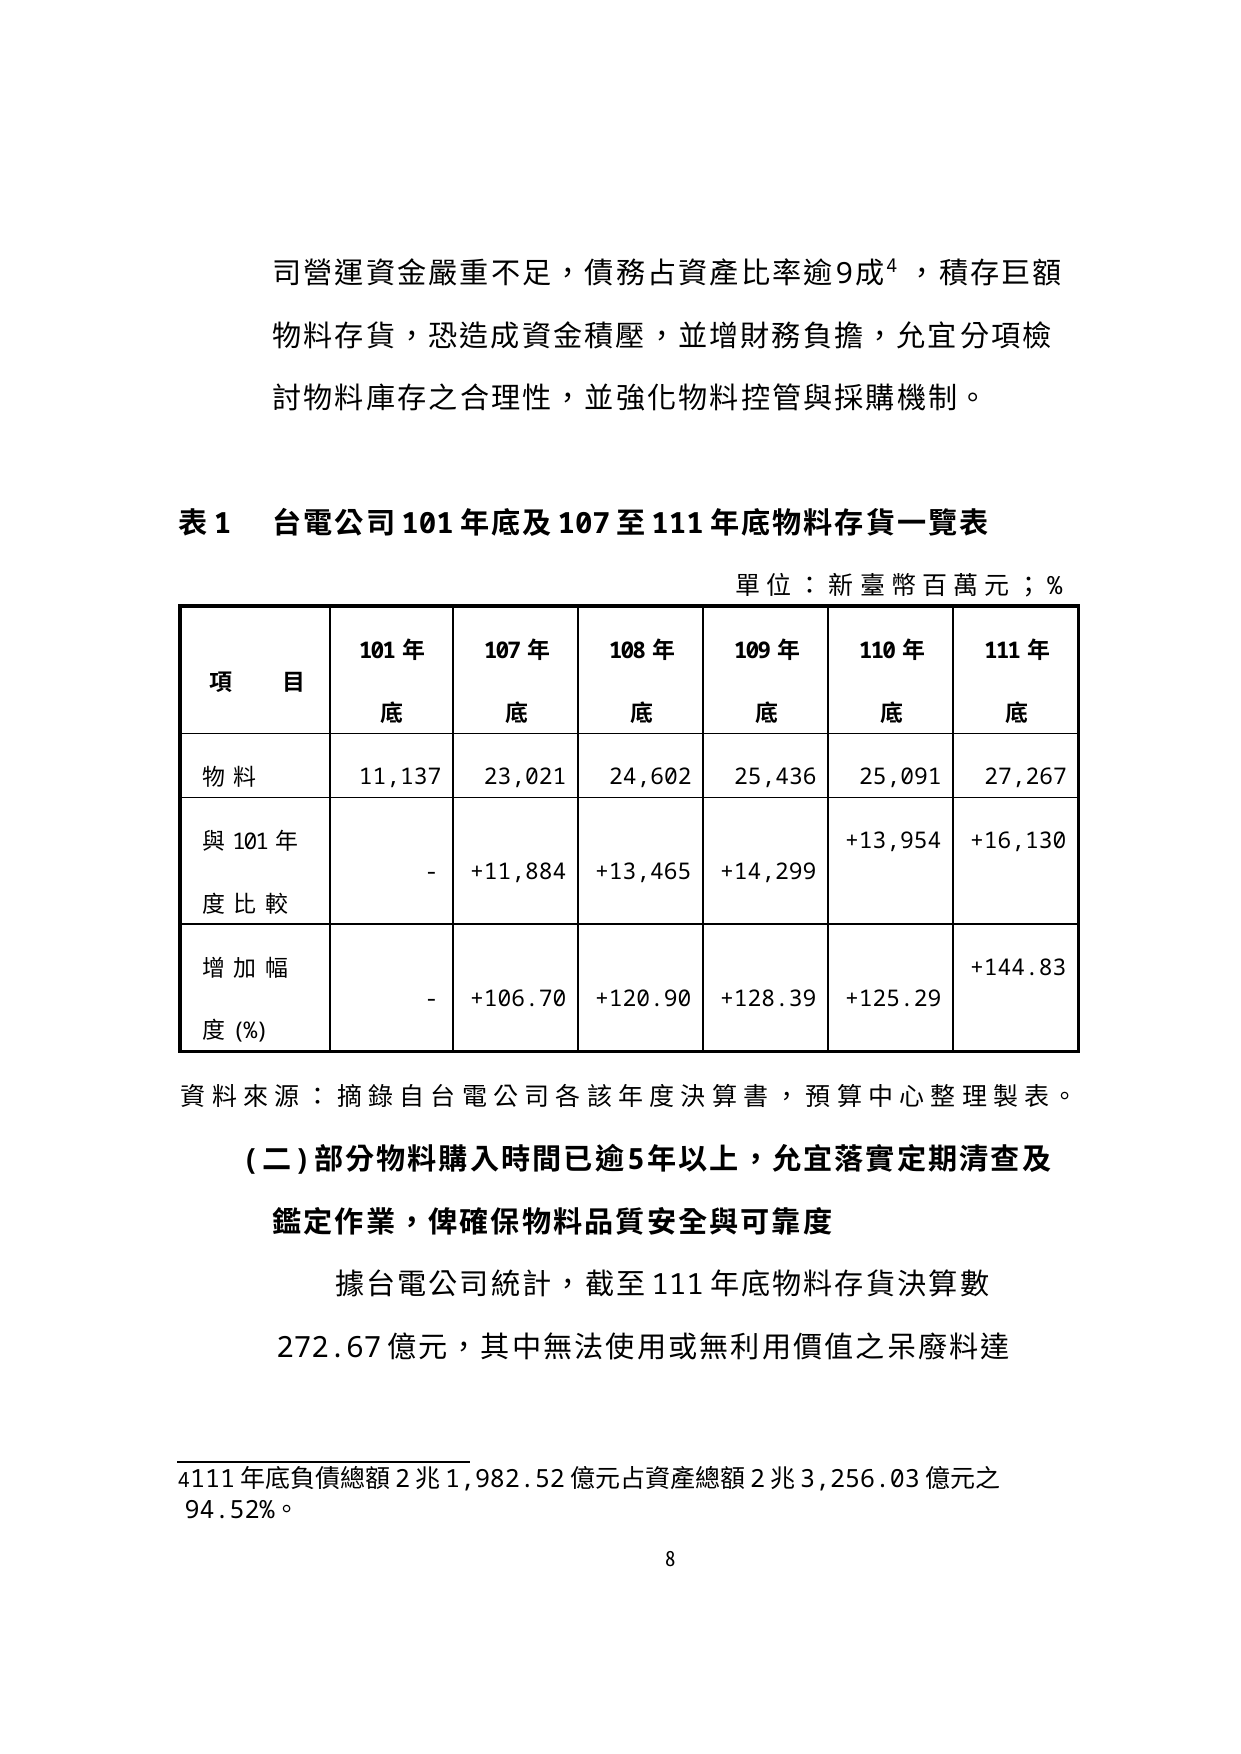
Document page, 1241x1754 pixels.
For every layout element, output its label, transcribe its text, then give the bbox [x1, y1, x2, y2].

table_cell 27,267 [954, 734, 1077, 796]
table_cell +144.83 [954, 925, 1077, 1049]
text 鑑於大量物料存貨不僅需儲存空間，亦耗費人力管理，且須承擔損耗之風險，增加營運管理負擔。再者，台電公司營運資金嚴重不足，債務占資產比率逾9成，積存巨額物料存貨，恐造成資金積壓，並增財務負擔，允宜分項檢討物料庫存之合理性，並強化物料控管與採購機制。 [266, 229, 1063, 417]
text 單位：新臺幣百萬元；% [167, 542, 1065, 604]
table_cell 24,602 [579, 734, 702, 796]
table_cell 增加幅度(%) [182, 925, 329, 1049]
text 資料來源：摘錄自台電公司各該年度決算書，預算中心整理製表。 [167, 1053, 1063, 1115]
table_cell +125.29 [829, 925, 952, 1049]
table_cell +16,130 [954, 798, 1077, 923]
table_cell - [331, 798, 452, 923]
table_cell 23,021 [454, 734, 577, 796]
table_cell - [331, 925, 452, 1049]
table_cell +106.70 [454, 925, 577, 1049]
text (二)部分物料購入時間已逾5年以上，允宜落實定期清查及鑑定作業，俾確保物料品質安全與可靠度 [236, 1115, 1063, 1240]
table_cell 11,137 [331, 734, 452, 796]
table_cell +128.39 [704, 925, 827, 1049]
text 據台電公司統計，截至111年底物料存貨決算數272.67億元，其中無法使用或無利用價值之呆廢料達0.59億元，且41.73億元之物料購入時間已超過10年以上，未達10年但已逾5年者亦達57.19億元(詳表2)。據該公司表示略以：「物料存貨均為電廠發電機組運轉維護所必須儲備之備品，有關超過原訂使用年限之物料，已完成清查鑑定作業，皆已辦理適度延壽。台電公司資訊管理系統設有超過原訂使用(或保存)年限物料之查詢機制，定期辦理清查及鑑定…如不堪使用者，依規定程序辦理報廢，110年至111年底止皆無處分逾限存料。」允宜落實定期清查與鑑定作業，俾確保物料品質安全與可靠度。 [266, 1240, 1063, 1365]
table_cell +14,299 [704, 798, 827, 923]
table_header 項 目 [182, 608, 329, 732]
table_cell +11,884 [454, 798, 577, 923]
table_header 109年底 [704, 608, 827, 732]
table_cell 25,091 [829, 734, 952, 796]
table_cell 25,436 [704, 734, 827, 796]
text 111年底負債總額2兆1,982.52億元占資產總額2兆3,256.03億元之94.52%。 [177, 1462, 1063, 1525]
table_cell +120.90 [579, 925, 702, 1049]
table_header 110年底 [829, 608, 952, 732]
table_header 107年底 [454, 608, 577, 732]
table_cell 與101年度比較 [182, 798, 329, 923]
table_header 101年底 [331, 608, 452, 732]
table_header 108年底 [579, 608, 702, 732]
table_cell +13,465 [579, 798, 702, 923]
text 表1 台電公司101年底及107至111年底物料存貨一覽表 [167, 479, 1092, 542]
table_cell +13,954 [829, 798, 952, 923]
table_header 111年底 [954, 608, 1077, 732]
table_cell 物料 [182, 734, 329, 796]
